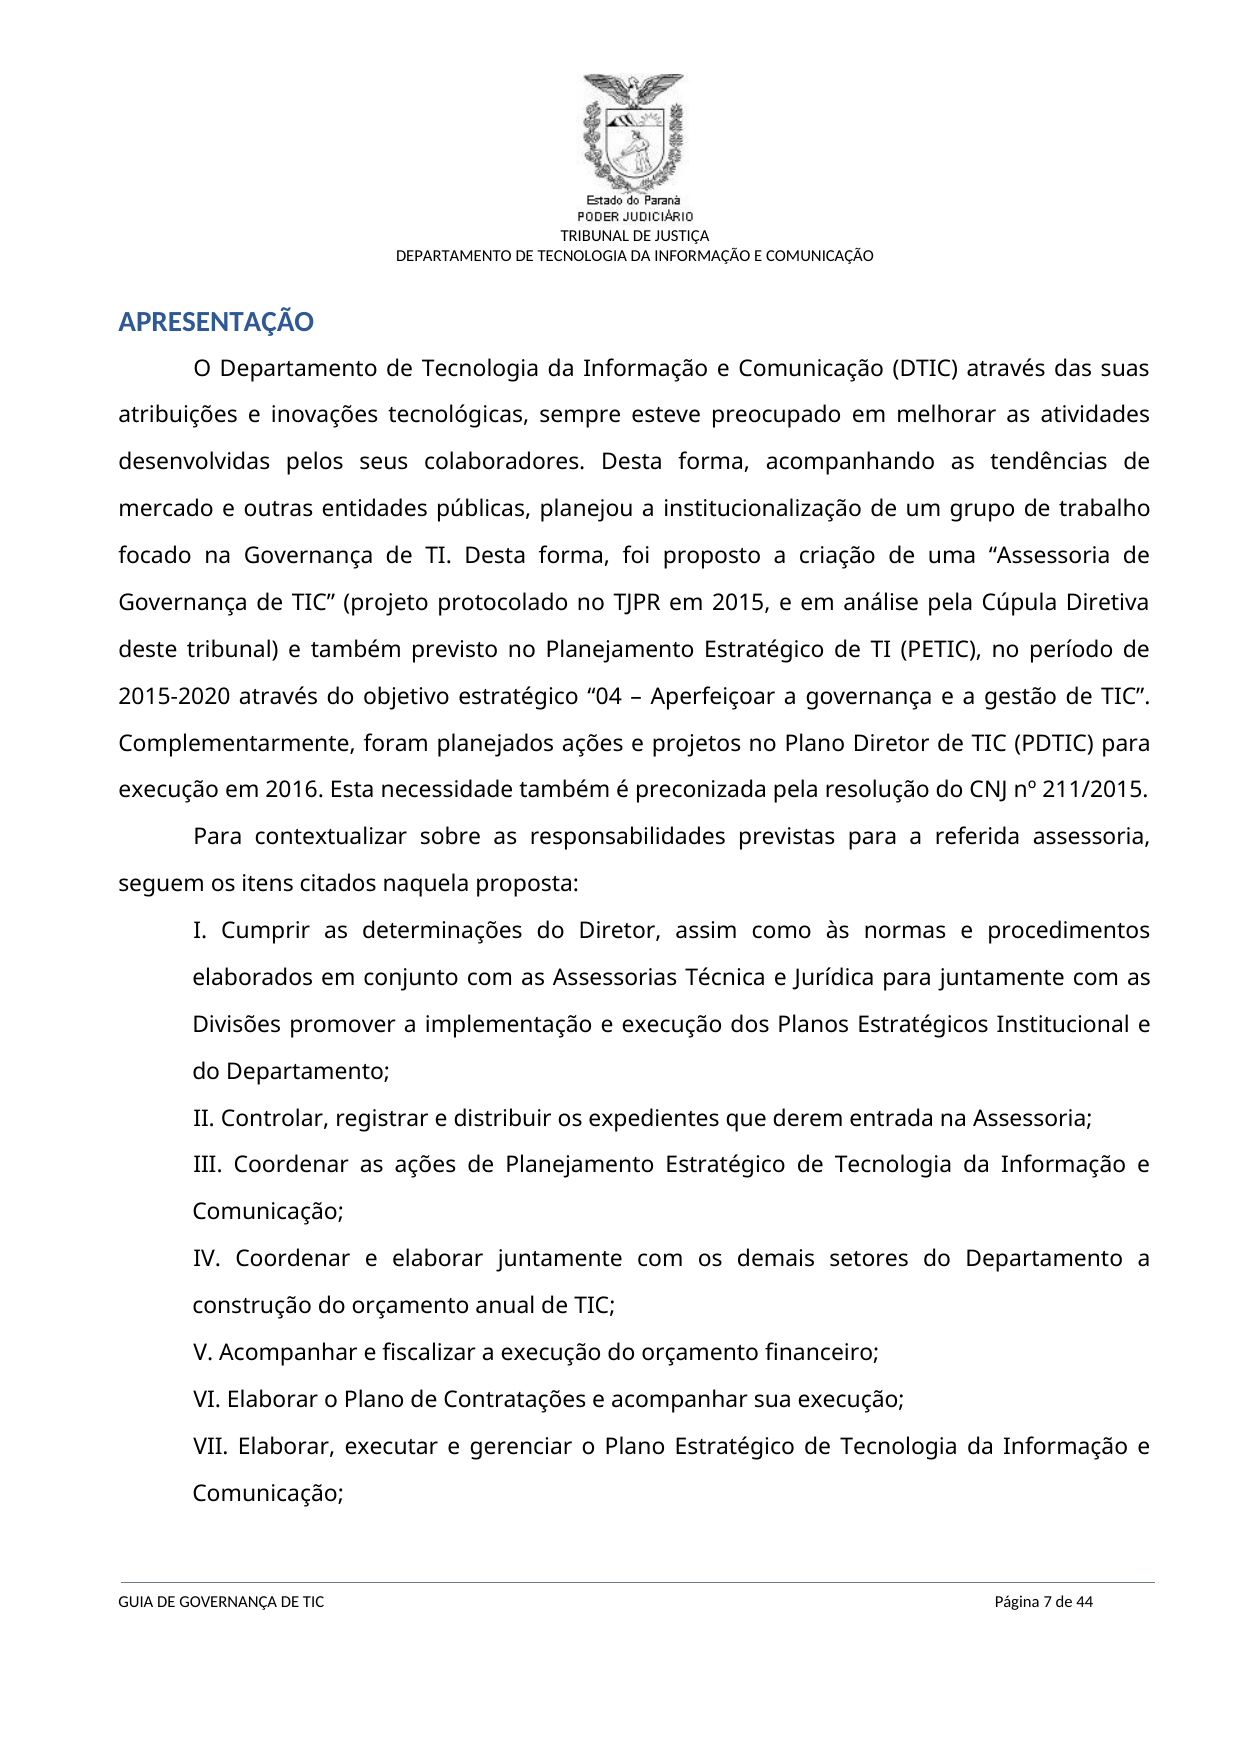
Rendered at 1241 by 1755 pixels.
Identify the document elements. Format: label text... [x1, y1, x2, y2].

text VII. Elaborar, executar e gerenciar o Plano Estratégico de Tecnologia da Informação e Comunicação; [192, 1429, 1152, 1508]
text V. Acompanhar e fiscalizar a execução do orçamento financeiro; [192, 1336, 1152, 1367]
text III. Coordenar as ações de Planejamento Estratégico de Tecnologia da Informação e Comunicação; [192, 1148, 1152, 1226]
text O Departamento de Tecnologia da Informação e Comunicação (DTIC) através das suas atribuições e inovações tecnológicas, sempre esteve preocupado em melhorar as atividades desenvolvidas pelos seus colaboradores. Desta forma, acompanhando as tendências de mercado e outras entidades públicas, planejou a institucionalização de um grupo de trabalho focado na Governança de TI. Desta forma, foi proposto a criação de uma “Assessoria de Governança de TIC” (projeto protocolado no TJPR em 2015, e em análise pela Cúpula Diretiva deste tribunal) e também previsto no Planejamento Estratégico de TI (PETIC), no período de 2015-2020 através do objetivo estratégico “04 – Aperfeiçoar a governança e a gestão de TIC”. Complementarmente, foram planejados ações e projetos no Plano Diretor de TIC (PDTIC) para execução em 2016. Esta necessidade também é preconizada pela resolução do CNJ nº 211/2015. [118, 351, 1152, 804]
text I. Cumprir as determinações do Diretor, assim como às normas e procedimentos elaborados em conjunto com as Assessorias Técnica e Jurídica para juntamente com as Divisões promover a implementação e execução dos Planos Estratégicos Institucional e do Departamento; [192, 914, 1152, 1086]
text IV. Coordenar e elaborar juntamente com os demais setores do Departamento a construção do orçamento anual de TIC; [192, 1242, 1152, 1320]
text II. Controlar, registrar e distribuir os expedientes que derem entrada na Assessoria; [192, 1101, 1152, 1133]
subtitle APRESENTAÇÃO [118, 303, 1152, 339]
text VI. Elaborar o Plano de Contratações e acompanhar sua execução; [192, 1383, 1152, 1414]
text Para contextualizar sobre as responsabilidades previstas para a referida assessoria, seguem os itens citados naquela proposta: [118, 820, 1152, 898]
